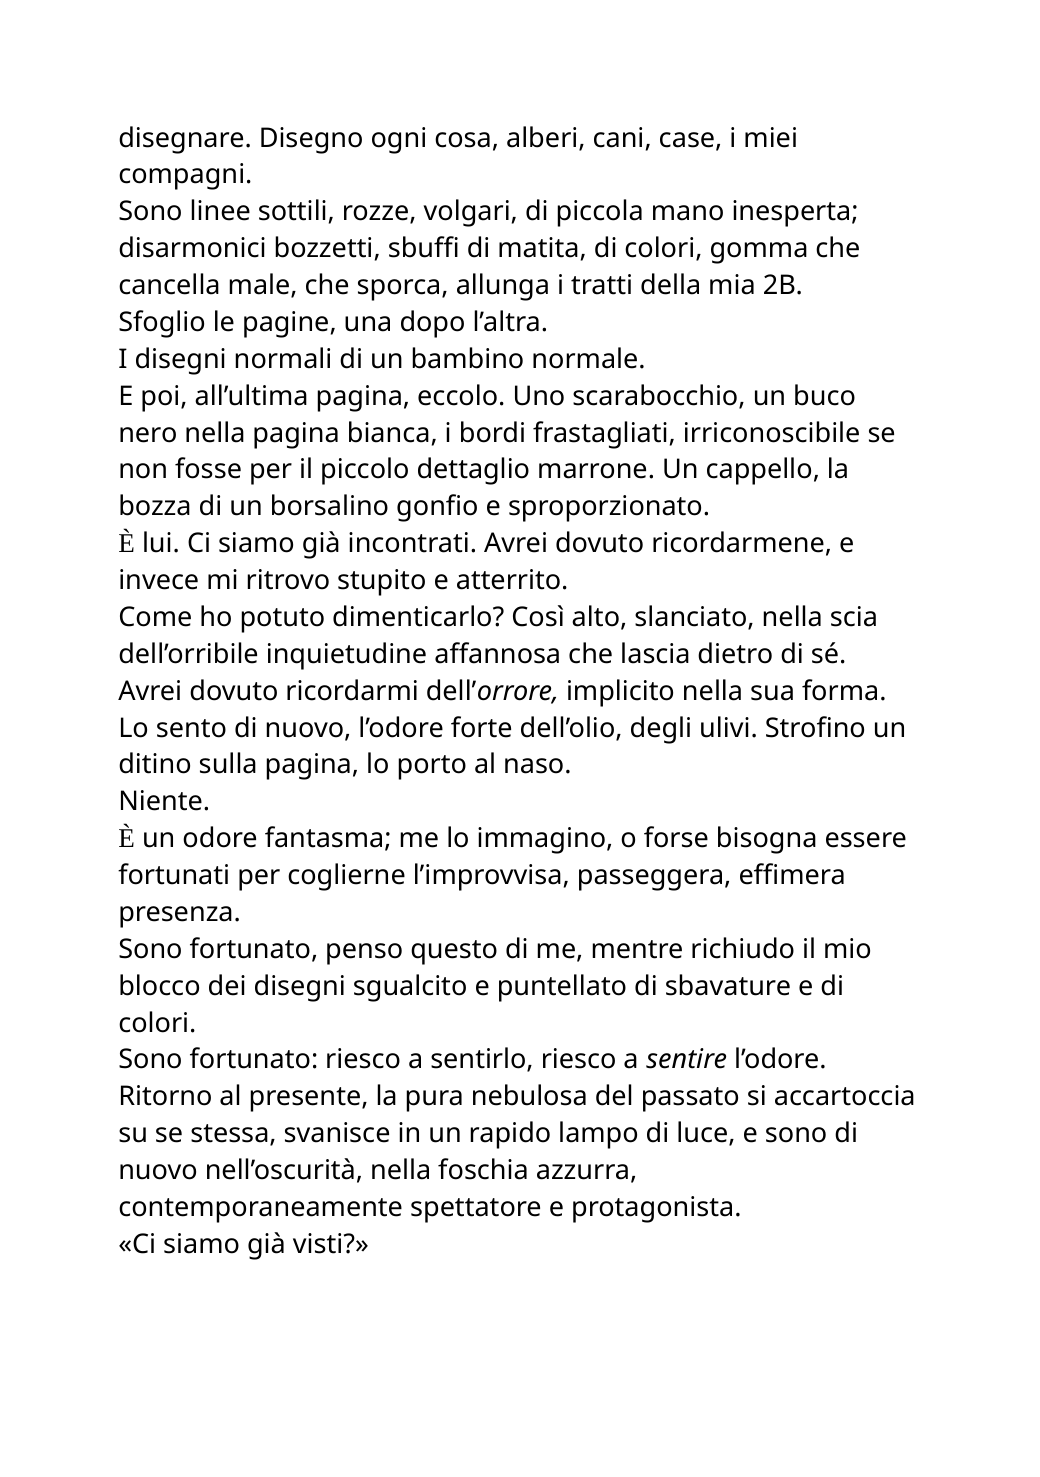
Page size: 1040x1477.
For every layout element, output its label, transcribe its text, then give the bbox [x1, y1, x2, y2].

text E poi, all’ultima pagina, eccolo. Uno scarabocchio, un buco nero nella pagina bianca, i bordi frastagliati, irriconoscibile se non fosse per il piccolo dettaglio marrone. Un cappello, la bozza di un borsalino gonfio e sproporzionato. [118, 376, 921, 524]
text Sono fortunato, penso questo di me, mentre richiudo il mio blocco dei disegni sgualcito e puntellato di sbavature e di colori. [118, 929, 921, 1040]
text Lo sento di nuovo, l’odore forte dell’olio, degli ulivi. Strofino un ditino sulla pagina, lo porto al naso. [118, 708, 921, 782]
text Avrei dovuto ricordarmi dell’orrore, implicito nella sua forma. [118, 671, 921, 708]
text Sono linee sottili, rozze, volgari, di piccola mano inesperta; disarmonici bozzetti, sbuffi di matita, di colori, gomma che cancella male, che sporca, allunga i tratti della mia 2B. [118, 192, 921, 302]
text disegnare. Disegno ogni cosa, alberi, cani, case, i miei compagni. [118, 118, 921, 192]
text «Ci siamo già visti?» [118, 1224, 921, 1261]
text È lui. Ci siamo già incontrati. Avrei dovuto ricordarmene, e invece mi ritrovo stupito e atterrito. [118, 524, 921, 597]
text Come ho potuto dimenticarlo? Così alto, slanciato, nella scia dell’orribile inquietudine affannosa che lascia dietro di sé. [118, 597, 921, 671]
text Ritorno al presente, la pura nebulosa del passato si accartoccia su se stessa, svanisce in un rapido lampo di luce, e sono di nuovo nell’oscurità, nella foschia azzurra, contemporaneamente spettatore e protagonista. [118, 1077, 921, 1224]
text Niente. [118, 782, 921, 819]
text Sfoglio le pagine, una dopo l’altra. [118, 302, 921, 339]
text È un odore fantasma; me lo immagino, o forse bisogna essere fortunati per coglierne l’improvvisa, passeggera, effimera presenza. [118, 819, 921, 929]
text I disegni normali di un bambino normale. [118, 339, 921, 376]
text Sono fortunato: riesco a sentirlo, riesco a sentire l’odore. [118, 1040, 921, 1077]
